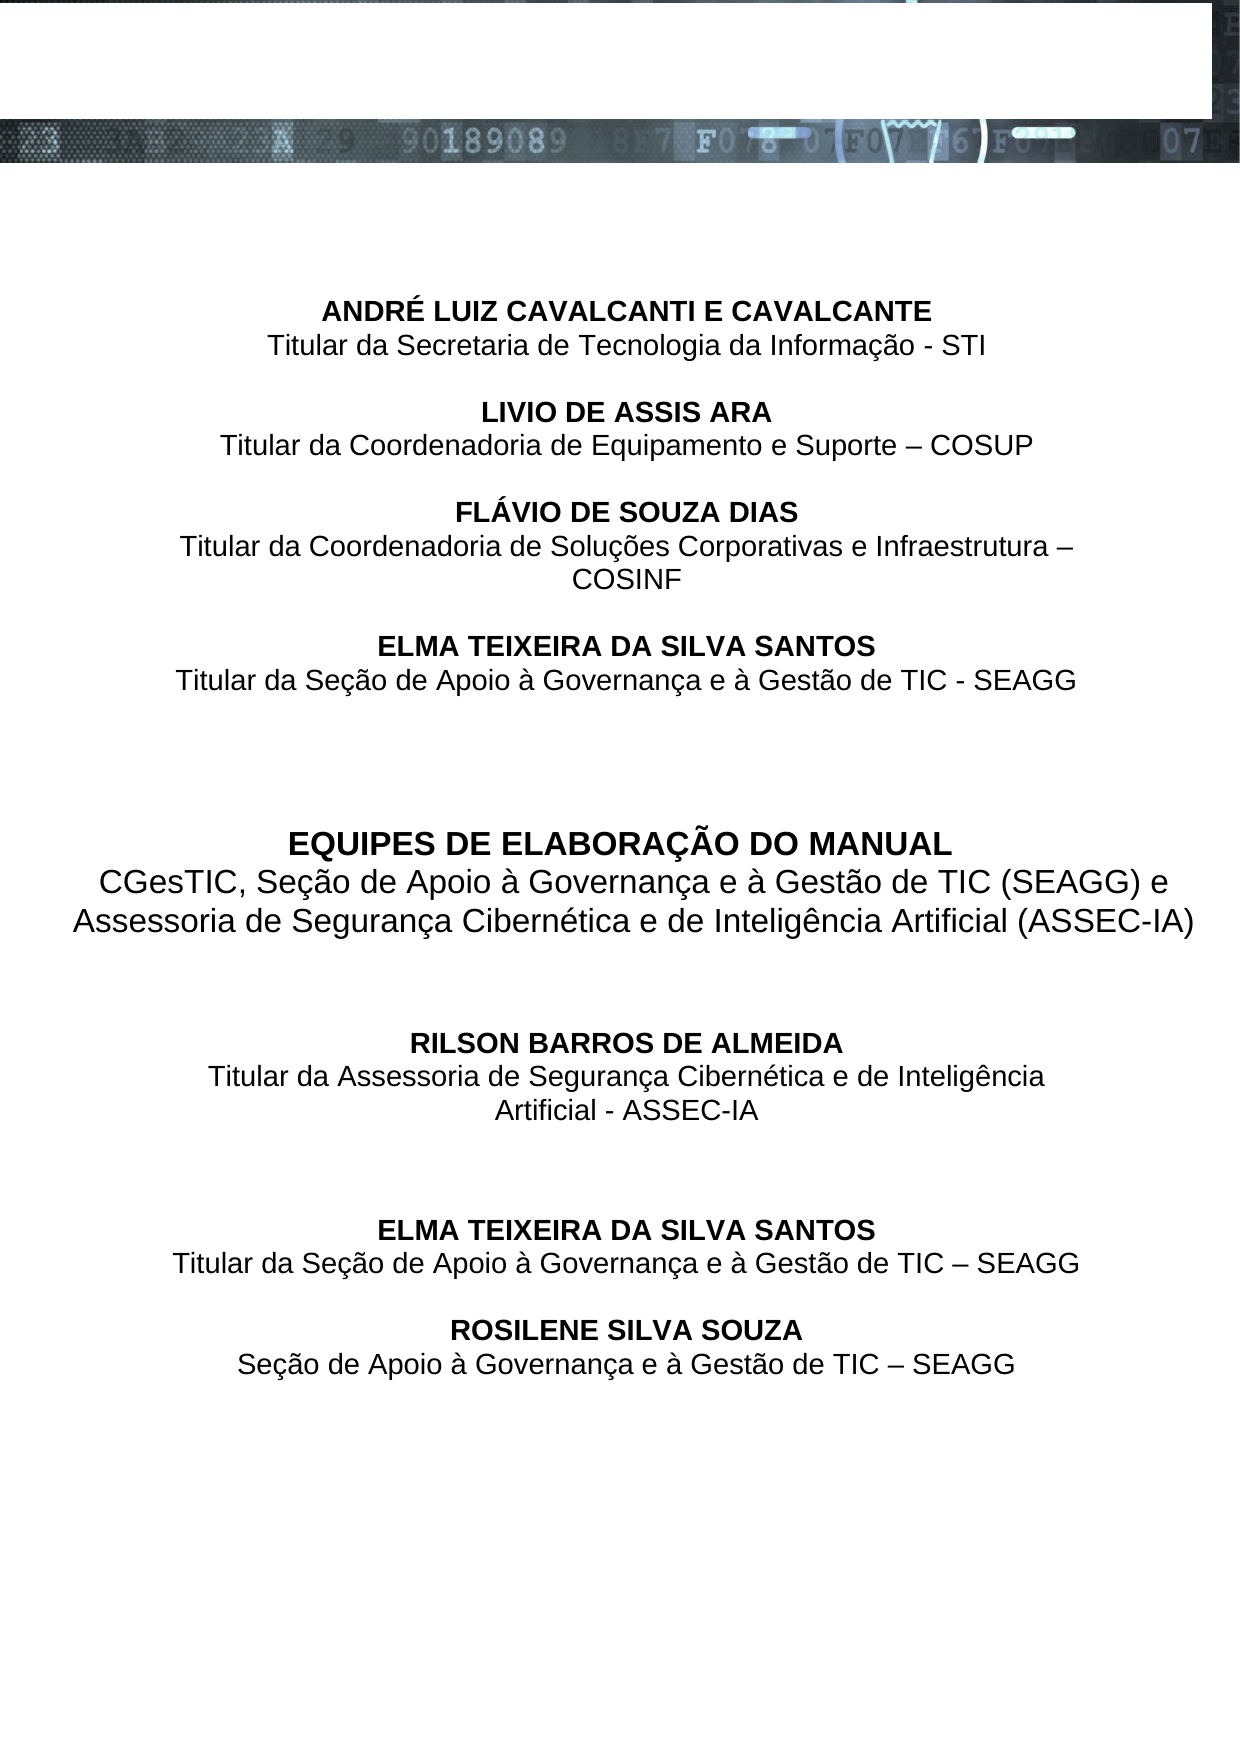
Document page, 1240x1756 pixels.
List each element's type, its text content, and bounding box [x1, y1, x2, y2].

text Titular da Seção de Apoio à Governança e à Gestão de TIC – SEAGG [154, 1246, 1099, 1279]
text Titular da Coordenadoria de Soluções Corporativas e Infraestrutura – COSINF [154, 529, 1099, 596]
text CGesTIC, Seção de Apoio à Governança e à Gestão de TIC (SEAGG) e Assessoria de Segurança Cibernética e de Inteligência Artificial (ASSEC-IA) [51, 862, 1217, 939]
text FLÁVIO DE SOUZA DIAS [154, 495, 1099, 529]
text Titular da Coordenadoria de Equipamento e Suporte – COSUP [154, 428, 1099, 462]
text Seção de Apoio à Governança e à Gestão de TIC – SEAGG [154, 1347, 1099, 1380]
text LIVIO DE ASSIS ARA [154, 394, 1099, 428]
text Titular da Seção de Apoio à Governança e à Gestão de TIC - SEAGG [154, 663, 1099, 696]
text Titular da Secretaria de Tecnologia da Informação - STI [154, 327, 1099, 361]
text ELMA TEIXEIRA DA SILVA SANTOS [154, 1212, 1099, 1246]
text RILSON BARROS DE ALMEIDA [154, 1026, 1099, 1059]
text ROSILENE SILVA SOUZA [154, 1313, 1099, 1347]
text Titular da Assessoria de Segurança Cibernética e de Inteligência Artificial - ASSEC-IA [154, 1059, 1099, 1126]
text EQUIPES DE ELABORAÇÃO DO MANUAL [284, 824, 956, 862]
text ELMA TEIXEIRA DA SILVA SANTOS [154, 629, 1099, 663]
text ANDRÉ LUIZ CAVALCANTI E CAVALCANTE [154, 294, 1099, 327]
